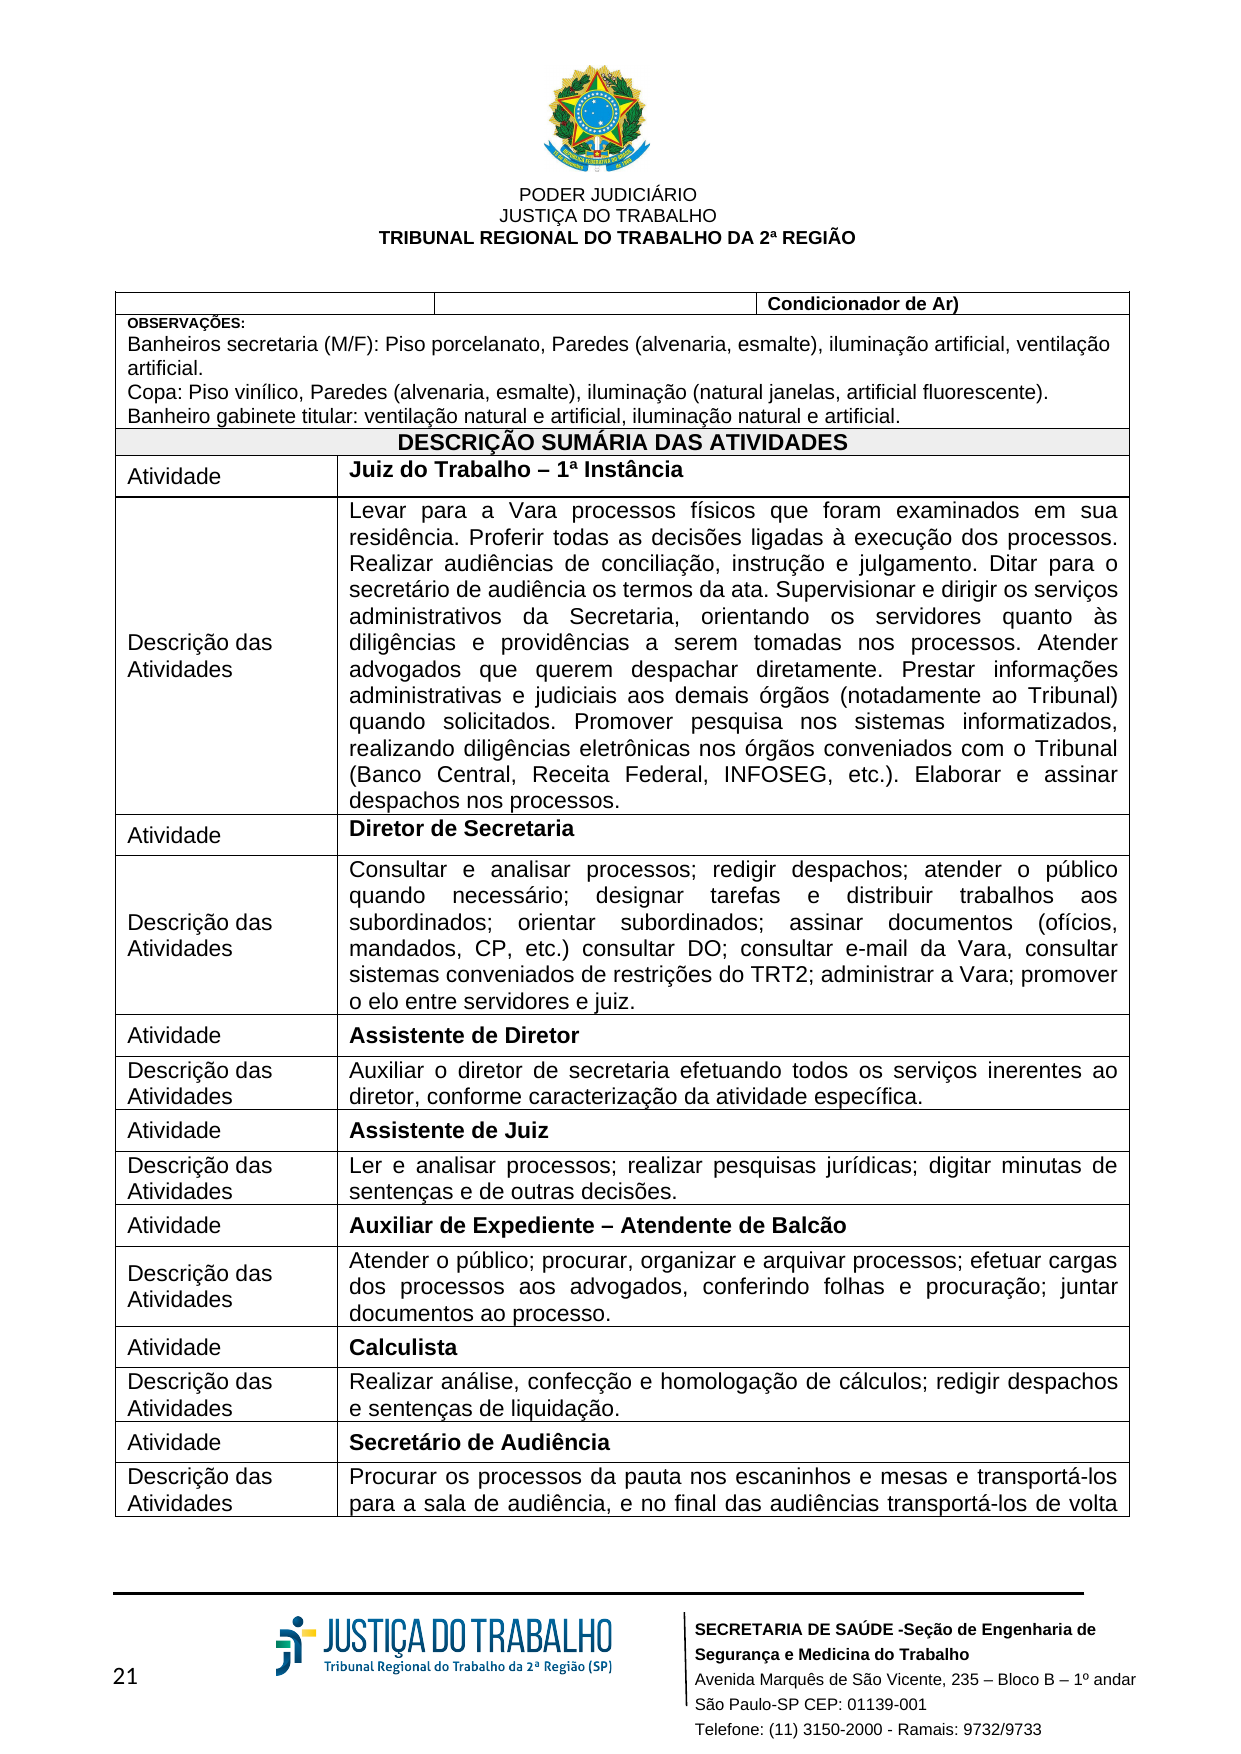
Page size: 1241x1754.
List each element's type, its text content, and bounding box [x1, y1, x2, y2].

table_cell Ler e analisar processos; realizar pesquisas jurídicas; digitar minutas de sentenças e de outras decisões. [338, 1152, 1129, 1204]
table_cell Levar para a Vara processos físicos que foram examinados em sua residência. Proferir todas as decisões ligadas à execução dos processos. Realizar audiências de conciliação, instrução e julgamento. Ditar para o secretário de audiência os termos da ata. Supervisionar e dirigir os serviços administrativos da Secretaria, orientando os servidores quanto às diligências e providências a serem tomadas nos processos. Atender advogados que querem despachar diretamente. Prestar informações administrativas e judiciais aos demais órgãos (notadamente ao Tribunal) quando solicitados. Promover pesquisa nos sistemas informatizados, realizando diligências eletrônicas nos órgãos conveniados com o Tribunal (Banco Central, Receita Federal, INFOSEG, etc.). Elaborar e assinar despachos nos processos. [338, 498, 1129, 814]
table_cell OBSERVAÇÕES: Banheiros secretaria (M/F): Piso porcelanato, Paredes (alvenaria, esmalte), iluminação artificial, ventilação artificial. Copa: Piso vinílico, Paredes (alvenaria, esmalte), iluminação (natural janelas, artificial fluorescente). Banheiro gabinete titular: ventilação natural e artificial, iluminação natural e artificial. [116, 315, 1129, 428]
table_cell Condicionador de Ar) [757, 293, 1129, 314]
table_cell Descrição das Atividades [116, 1463, 337, 1516]
table_cell Descrição das Atividades [116, 1247, 337, 1326]
table_cell Secretário de Audiência [338, 1422, 1129, 1462]
table_cell Descrição das Atividades [116, 1152, 337, 1204]
table_cell Consultar e analisar processos; redigir despachos; atender o público quando necessário; designar tarefas e distribuir trabalhos aos subordinados; orientar subordinados; assinar documentos (ofícios, mandados, CP, etc.) consultar DO; consultar e-mail da Vara, consultar sistemas conveniados de restrições do TRT2; administrar a Vara; promover o elo entre servidores e juiz. [338, 856, 1129, 1014]
table_cell Atividade [116, 1422, 337, 1462]
table_cell Realizar análise, confecção e homologação de cálculos; redigir despachos e sentenças de liquidação. [338, 1368, 1129, 1421]
picture [543, 65, 650, 172]
table_cell Diretor de Secretaria [338, 815, 1129, 855]
table_cell Atividade [116, 1327, 337, 1367]
table_cell Assistente de Juiz [338, 1110, 1129, 1151]
picture [276, 1616, 612, 1676]
table_cell Auxiliar de Expediente – Atendente de Balcão [338, 1205, 1129, 1246]
table_cell Descrição das Atividades [116, 1057, 337, 1109]
table_cell Atividade [116, 815, 337, 855]
table_cell Atividade [116, 1015, 337, 1056]
table_cell Auxiliar o diretor de secretaria efetuando todos os serviços inerentes ao diretor, conforme caracterização da atividade específica. [338, 1057, 1129, 1109]
table_cell Procurar os processos da pauta nos escaninhos e mesas e transportá-los para a sala de audiência, e no final das audiências transportá-los de volta [338, 1463, 1129, 1516]
table_cell Assistente de Diretor [338, 1015, 1129, 1056]
table_cell Atividade [116, 1110, 337, 1151]
table_cell Descrição das Atividades [116, 498, 337, 814]
table_cell Atividade [116, 456, 337, 496]
table_cell Descrição das Atividades [116, 856, 337, 1014]
table_cell Atividade [116, 1205, 337, 1246]
table_cell DESCRIÇÃO SUMÁRIA DAS ATIVIDADES [116, 429, 1129, 455]
table_cell [116, 293, 434, 314]
table_cell [435, 293, 756, 314]
table_cell Atender o público; procurar, organizar e arquivar processos; efetuar cargas dos processos aos advogados, conferindo folhas e procuração; juntar documentos ao processo. [338, 1247, 1129, 1326]
table_cell Descrição das Atividades [116, 1368, 337, 1421]
table_cell Calculista [338, 1327, 1129, 1367]
table_cell Juiz do Trabalho – 1ª Instância [338, 456, 1129, 496]
